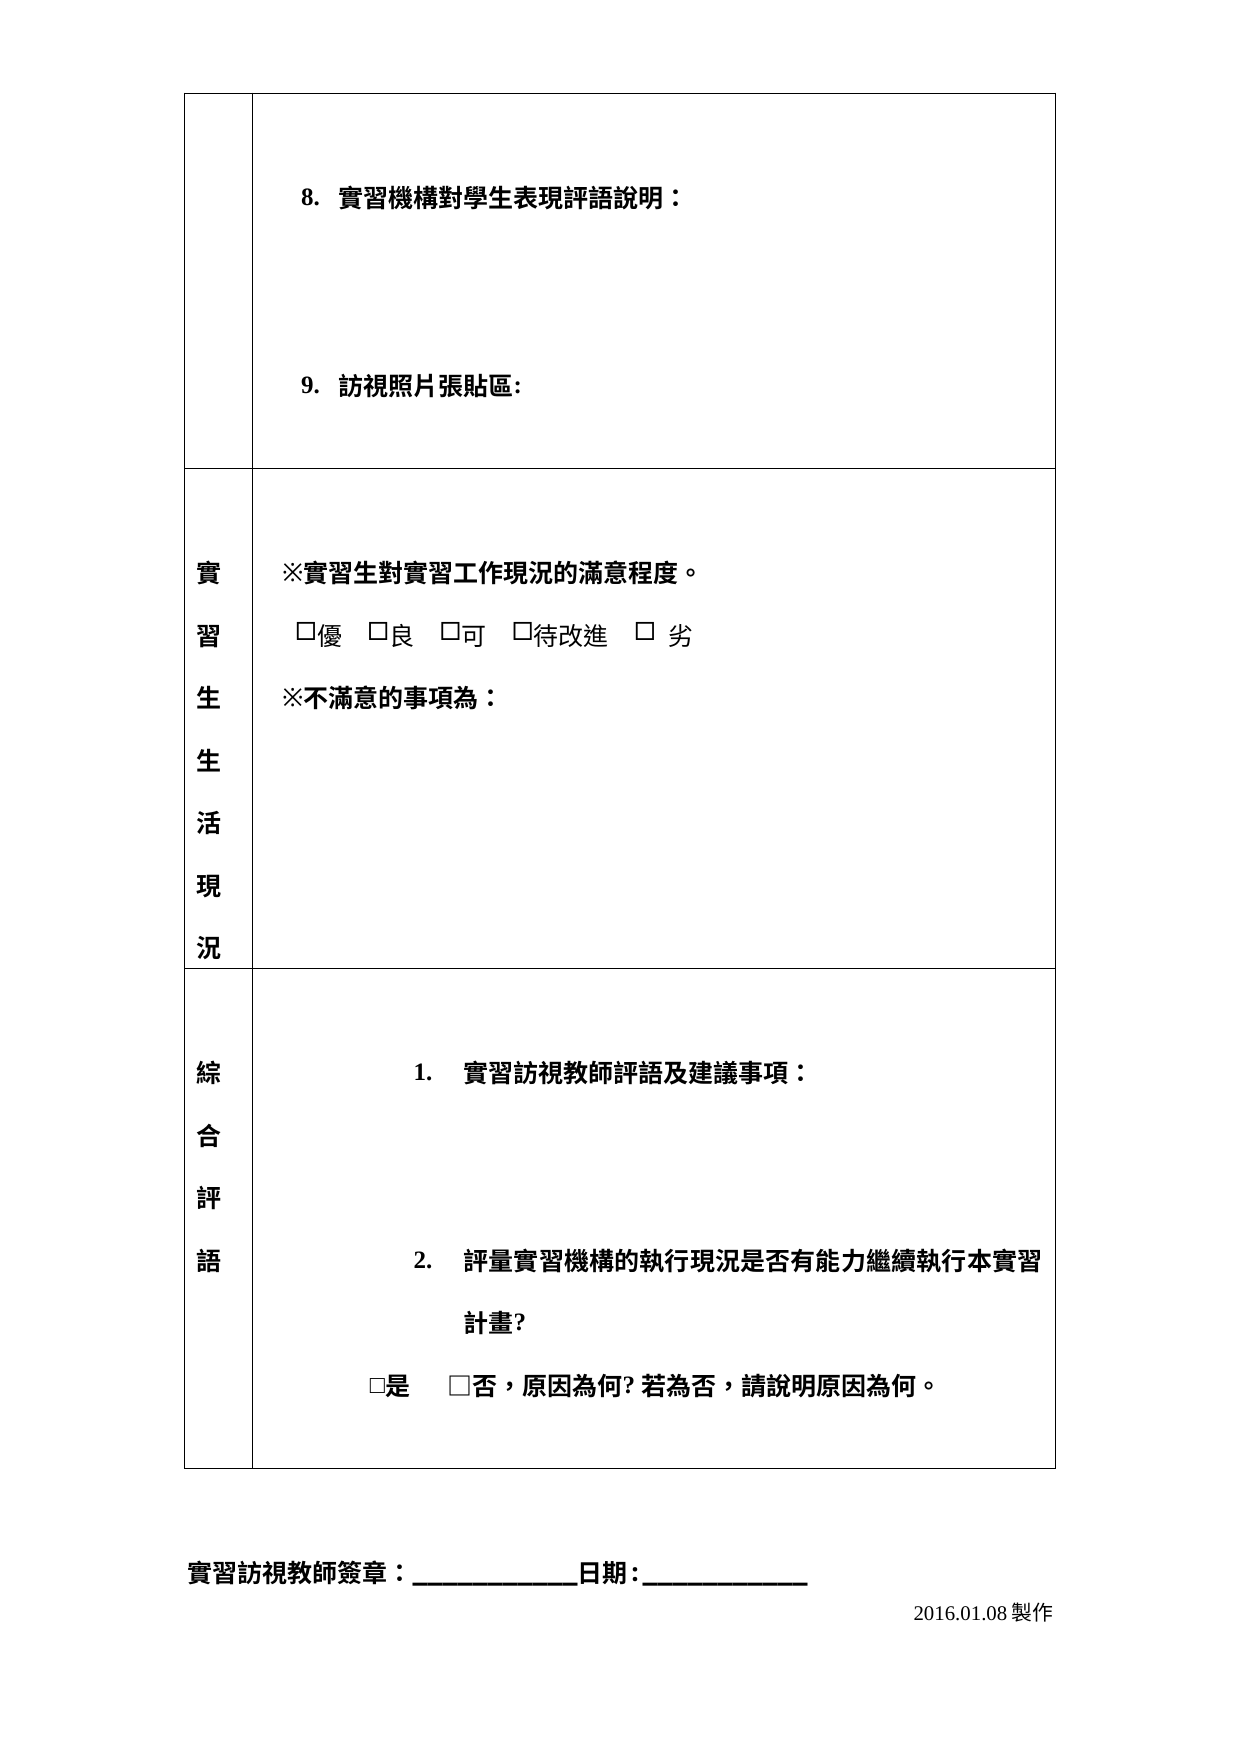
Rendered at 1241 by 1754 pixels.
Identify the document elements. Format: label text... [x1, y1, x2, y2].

table_cell 實習生在工作崗位上，專業技能的學習狀況。 優 良 可 待改進  劣 2.實習生對工作的整體滿意度。 優 良 可 待改進  劣 3. 實習生在工作崗位上之出勤狀況。 優 良 可 待改進  劣 4. 實習生與同部門同事之間之互動情況。 優 良 可 待改進  劣 5. 實習生與主管之間之互動情況。 優 良 可 待改進  劣 6. 實習生與客戶或不同部門同事之間的互動情況。 優 良 可 待改進  劣 其他事項： 實習機構對學生表現評語說明： 訪視照片張貼區: [253, 94, 1055, 467]
table_cell 實習訪視教師評語及建議事項： 評量實習機構的執行現況是否有能力繼續執行本實習計畫? □是 □否，原因為何? 若為否，請說明原因為何。 [253, 969, 1055, 1467]
table_cell ※實習生對實習工作現況的滿意程度。 優 良 可 待改進  劣 ※不滿意的事項為： [253, 469, 1055, 967]
table_cell 綜合評語 [185, 969, 252, 1467]
table_cell [185, 94, 252, 467]
table_cell 實習 生 生活現況 [185, 469, 252, 967]
text 實習訪視教師簽章：___________日期:___________ [187, 1530, 1053, 1592]
